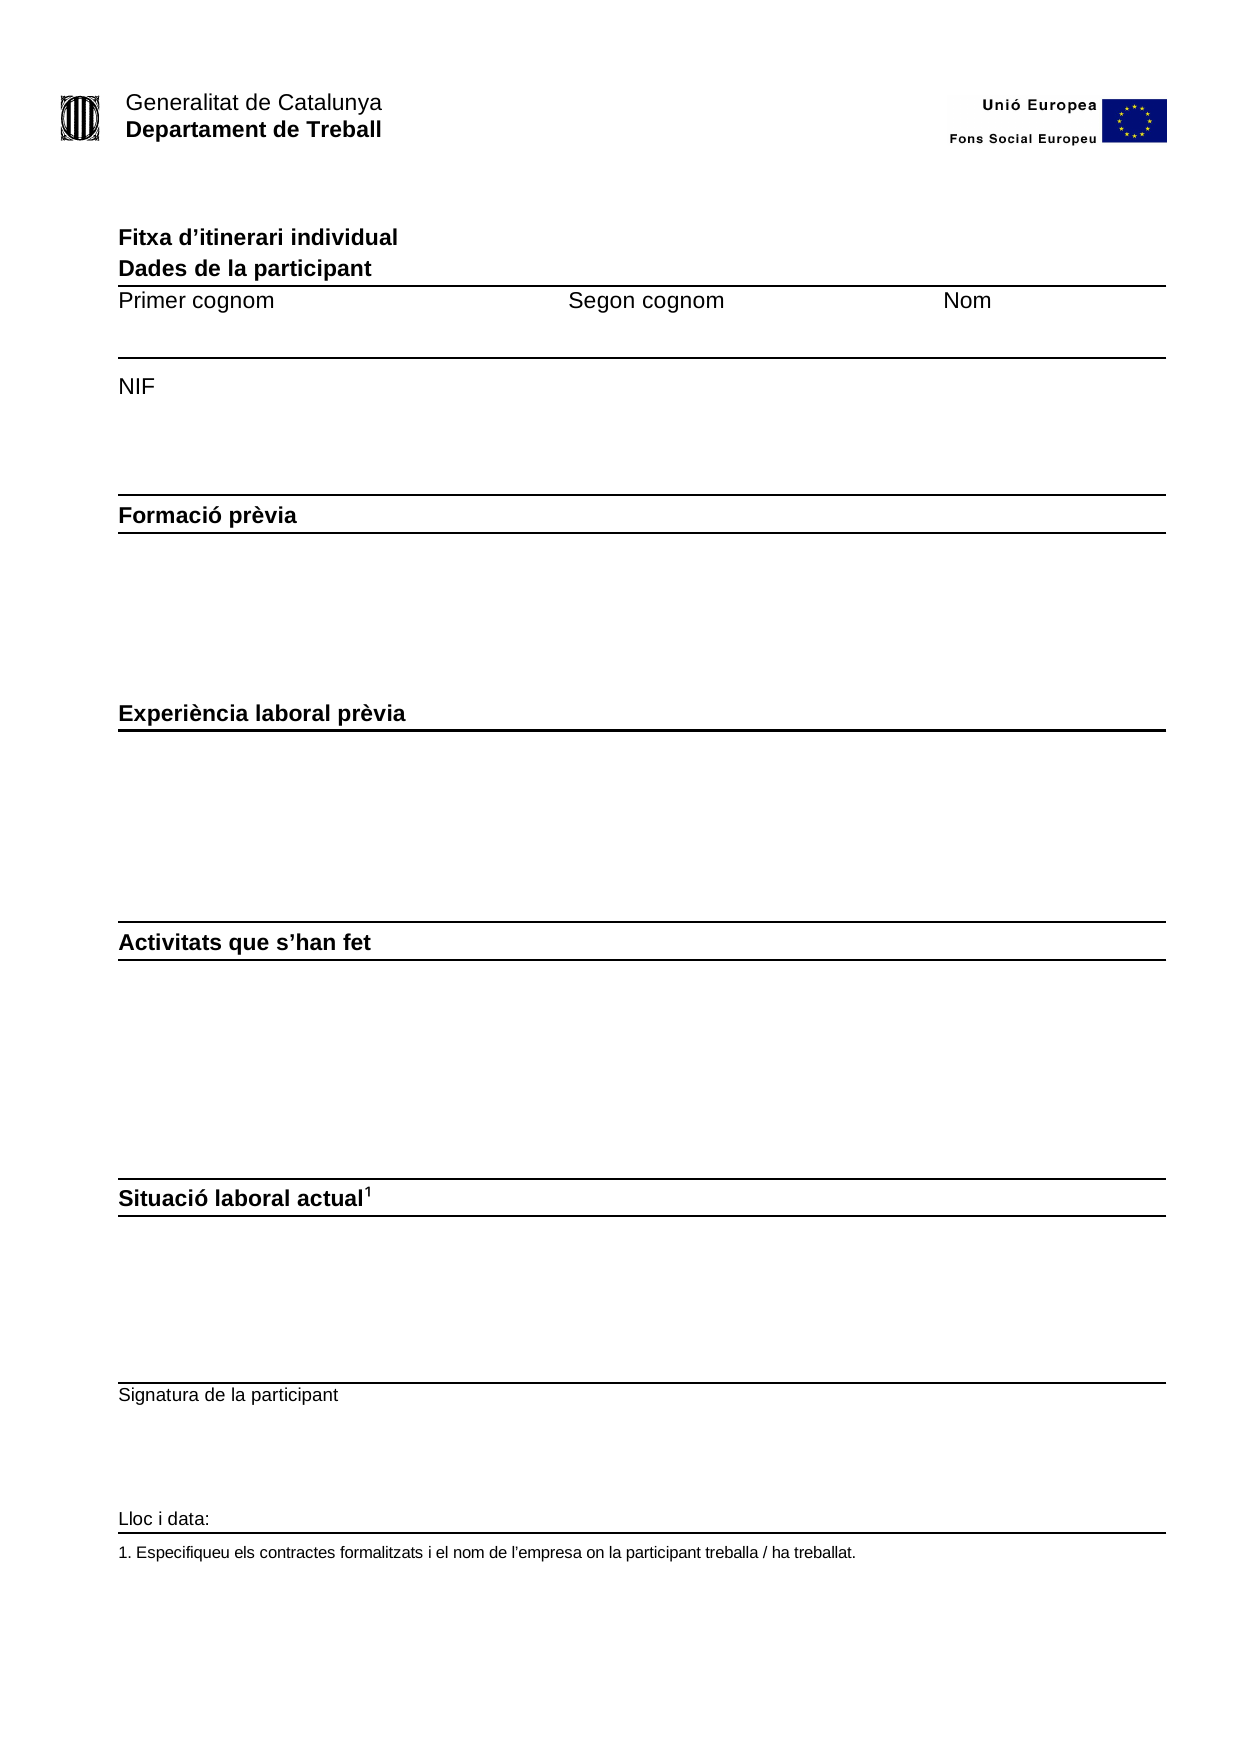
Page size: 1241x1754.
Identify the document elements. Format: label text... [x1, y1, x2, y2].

text Experiència laboral prèvia [118, 696, 1166, 729]
picture [60, 95, 100, 141]
text 1. Especifiqueu els contractes formalitzats i el nom de l’empresa on la participant treballa / ha treballat. [118, 1534, 1166, 1565]
text Situació laboral actual¹ [118, 1180, 1166, 1215]
text Activitats que s’han fet [118, 923, 1166, 959]
text Fitxa d’itinerari individual [118, 220, 1166, 251]
text NIF [118, 372, 1166, 399]
picture [947, 95, 1167, 146]
text Dades de la participant [118, 251, 1166, 285]
text Primer cognom Segon cognom Nom [118, 287, 1166, 314]
text Signatura de la participant [118, 1384, 1166, 1405]
text Formació prèvia [118, 496, 1166, 532]
text Lloc i data: [118, 1508, 1166, 1532]
